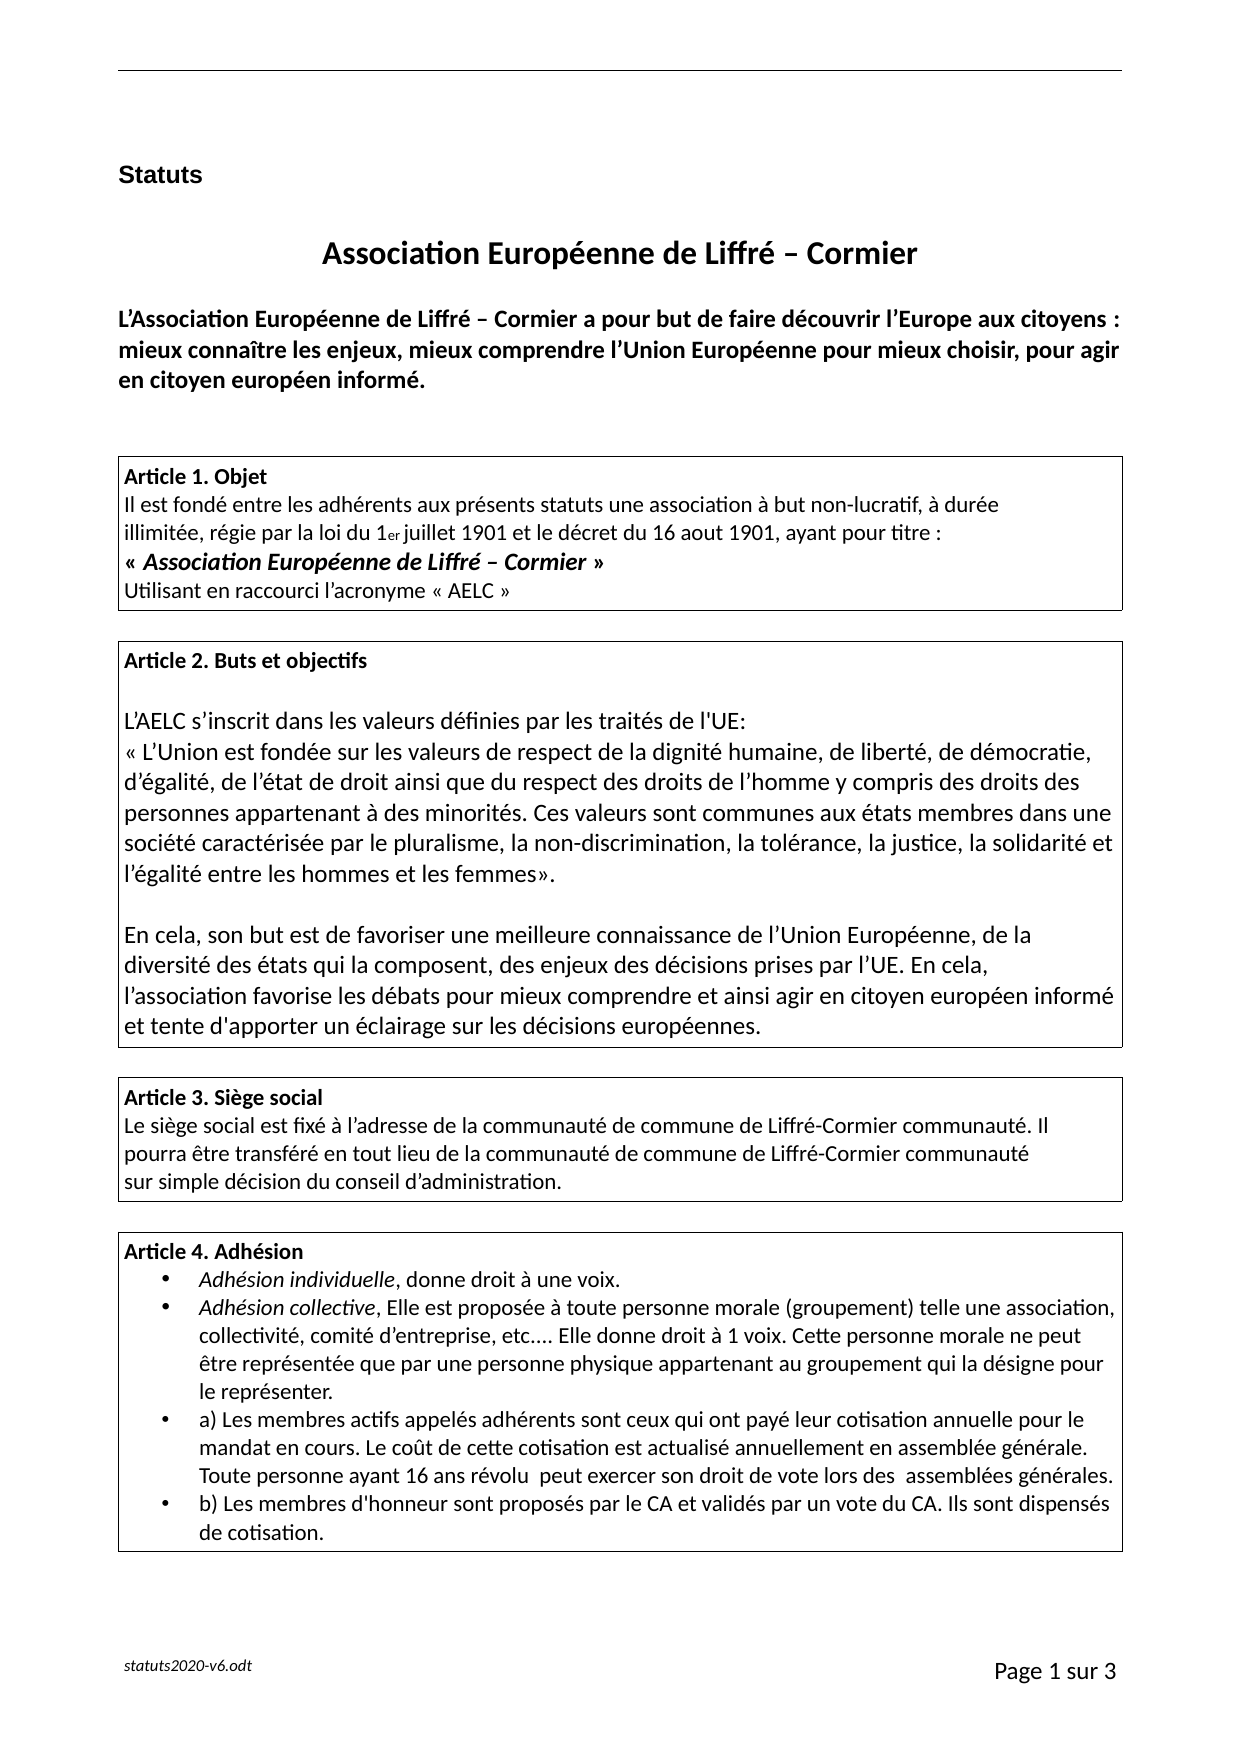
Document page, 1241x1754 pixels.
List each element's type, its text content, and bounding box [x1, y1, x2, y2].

table_header Article 3. Siège social Le siège social est fixé à l’adresse de la communauté de commune de Liffré-Cormier communauté. Il pourra être transféré en tout lieu de la communauté de commune de Liffré-Cormier communauté sur simple décision du conseil d’administration. [119, 1078, 1122, 1201]
table_header Article 2. Buts et objectifs L’AELC s’inscrit dans les valeurs définies par les traités de l'UE: « L’Union est fondée sur les valeurs de respect de la dignité humaine, de liberté, de démocratie, d’égalité, de l’état de droit ainsi que du respect des droits de l’homme y compris des droits des personnes appartenant à des minorités. Ces valeurs sont communes aux états membres dans une société caractérisée par le pluralisme, la non-discrimination, la tolérance, la justice, la solidarité et l’égalité entre les hommes et les femmes». En cela, son but est de favoriser une meilleure connaissance de l’Union Européenne, de la diversité des états qui la composent, des enjeux des décisions prises par l’UE. En cela, l’association favorise les débats pour mieux comprendre et ainsi agir en citoyen européen informé et tente d'apporter un éclairage sur les décisions européennes. [119, 642, 1122, 1047]
text L’Association Européenne de Liffré – Cormier a pour but de faire découvrir l’Europe aux citoyens : mieux connaître les enjeux, mieux comprendre l’Union Européenne pour mieux choisir, pour agir en citoyen européen informé. [118, 303, 1122, 395]
text Association Européenne de Liffré – Cormier [118, 232, 1122, 273]
table_header Article 4. Adhésion Adhésion individuelle, donne droit à une voix. Adhésion collective, Elle est proposée à toute personne morale (groupement) telle une association, collectivité, comité d’entreprise, etc.... Elle donne droit à 1 voix. Cette personne morale ne peut être représentée que par une personne physique appartenant au groupement qui la désigne pour le représenter. a) Les membres actifs appelés adhérents sont ceux qui ont payé leur cotisation annuelle pour le mandat en cours. Le coût de cette cotisation est actualisé annuellement en assemblée générale. Toute personne ayant 16 ans révolu peut exercer son droit de vote lors des assemblées générales. b) Les membres d'honneur sont proposés par le CA et validés par un vote du CA. Ils sont dispensés de cotisation. [119, 1233, 1122, 1551]
table_header Article 1. Objet Il est fondé entre les adhérents aux présents statuts une association à but non-lucratif, à durée illimitée, régie par la loi du 1er juillet 1901 et le décret du 16 aout 1901, ayant pour titre : « Association Européenne de Liffré – Cormier » Utilisant en raccourci l’acronyme « AELC » [119, 457, 1122, 610]
subtitle Statuts [118, 160, 1122, 189]
